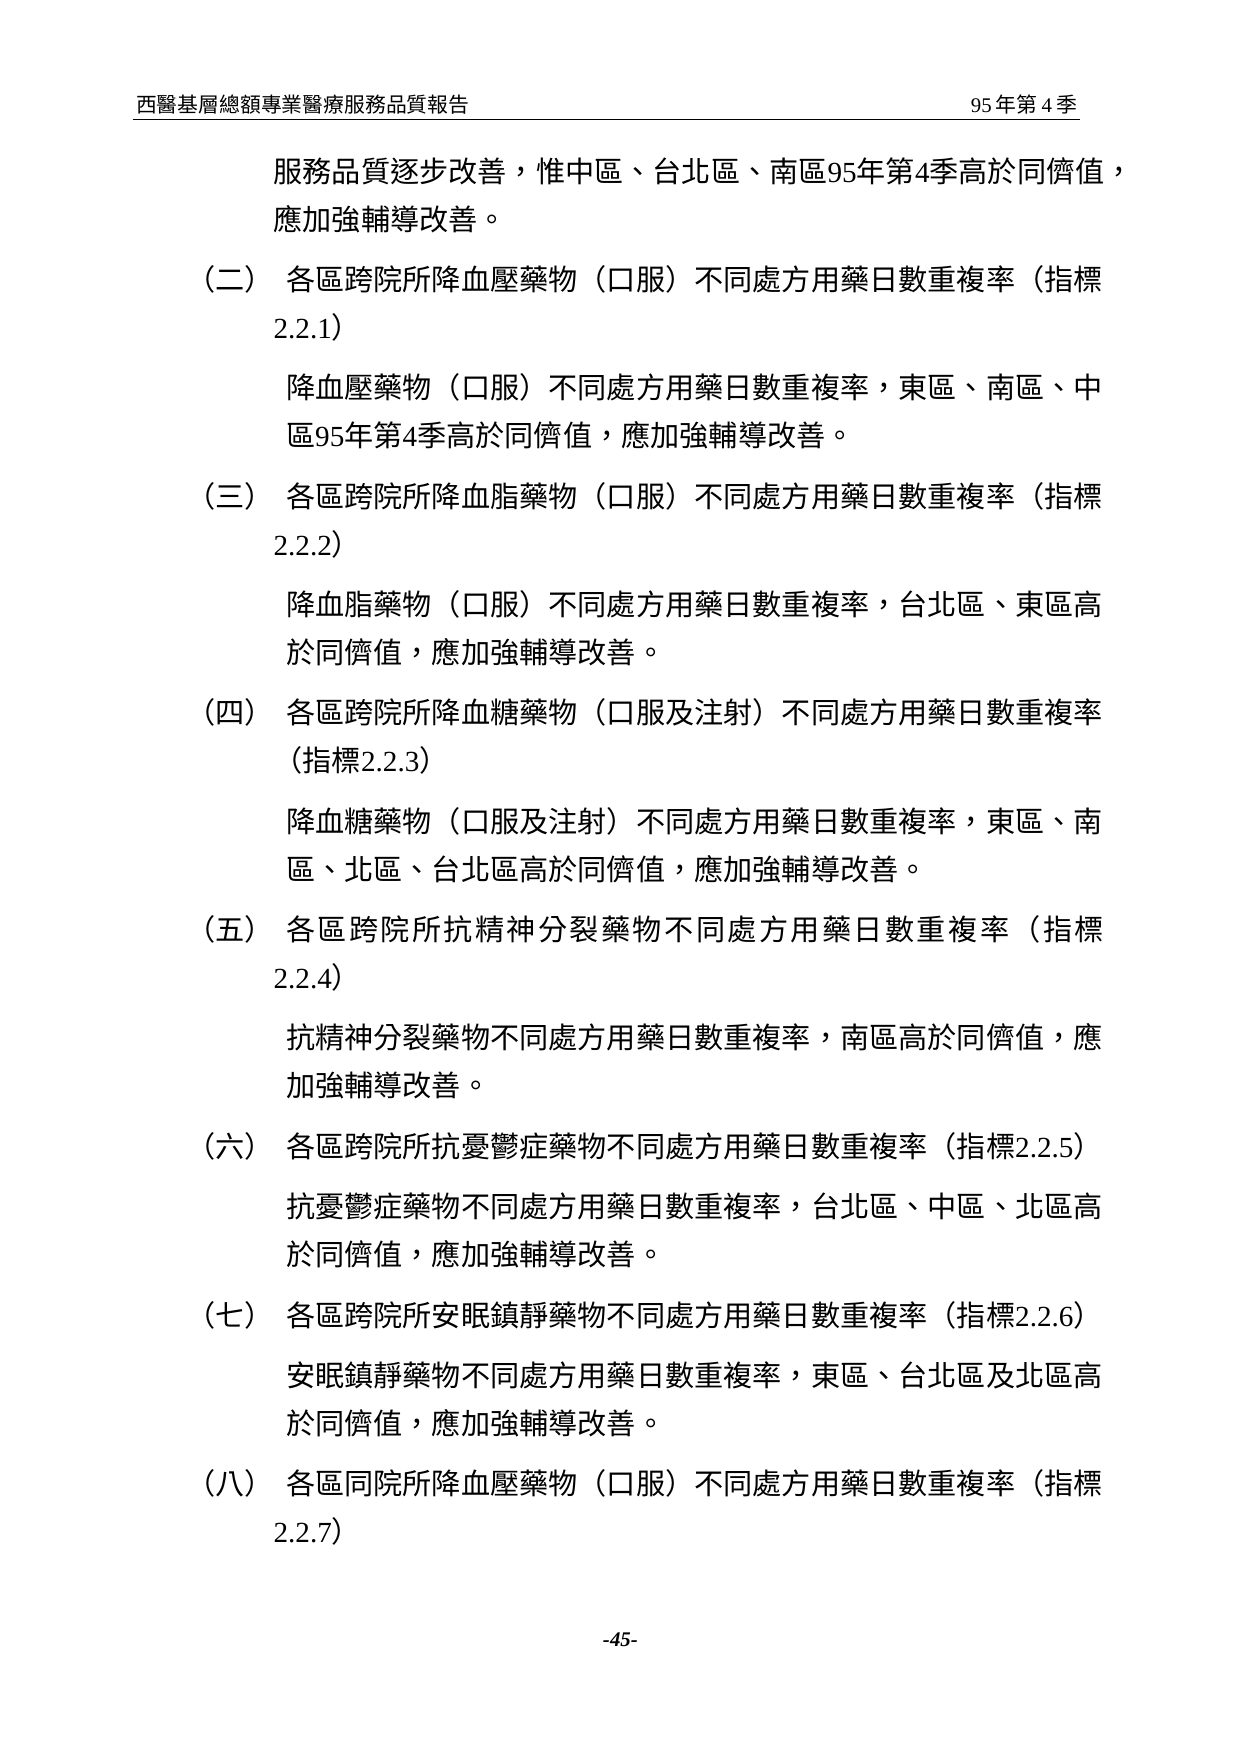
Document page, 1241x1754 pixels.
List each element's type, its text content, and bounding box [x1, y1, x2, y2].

text 降血脂藥物（口服）不同處方用藥日數重複率，台北區、東區高於同儕值，應加強輔導改善。 [286, 577, 1104, 673]
text 降血壓藥物（口服）不同處方用藥日數重複率，東區、南區、中區95年第4季高於同儕值，應加強輔導改善。 [286, 361, 1104, 456]
list 各區跨院所抗憂鬱症藥物不同處方用藥日數重複率（指標2.2.5） [186, 1119, 1104, 1167]
text 安眠鎮靜藥物不同處方用藥日數重複率，東區、台北區及北區高於同儕值，應加強輔導改善。 [286, 1348, 1104, 1444]
list 各區跨院所降血壓藥物（口服）不同處方用藥日數重複率（指標2.2.1） [186, 252, 1104, 348]
list 各區跨院所降血糖藥物（口服及注射）不同處方用藥日數重複率（指標2.2.3） [186, 686, 1104, 781]
text 抗精神分裂藥物不同處方用藥日數重複率，南區高於同儕值，應加強輔導改善。 [286, 1011, 1104, 1106]
text 降血糖藥物（口服及注射）不同處方用藥日數重複率，東區、南區、北區、台北區高於同儕值，應加強輔導改善。 [286, 794, 1104, 890]
list 各區跨院所抗精神分裂藥物不同處方用藥日數重複率（指標2.2.4） [186, 902, 1104, 998]
text 抗憂鬱症藥物不同處方用藥日數重複率，台北區、中區、北區高於同儕值，應加強輔導改善。 [286, 1179, 1104, 1275]
list 各區同院所降血壓藥物（口服）不同處方用藥日數重複率（指標2.2.7） [186, 1456, 1104, 1552]
text 病人7日內複診率各分區皆較前季（95年第3季）下降，顯示醫療服務品質逐步改善，惟中區、台北區、南區95年第4季高於同儕值，應加強輔導改善。 [273, 144, 1104, 240]
list 各區跨院所降血脂藥物（口服）不同處方用藥日數重複率（指標2.2.2） [186, 469, 1104, 565]
list 各區跨院所安眠鎮靜藥物不同處方用藥日數重複率（指標2.2.6） [186, 1288, 1104, 1336]
